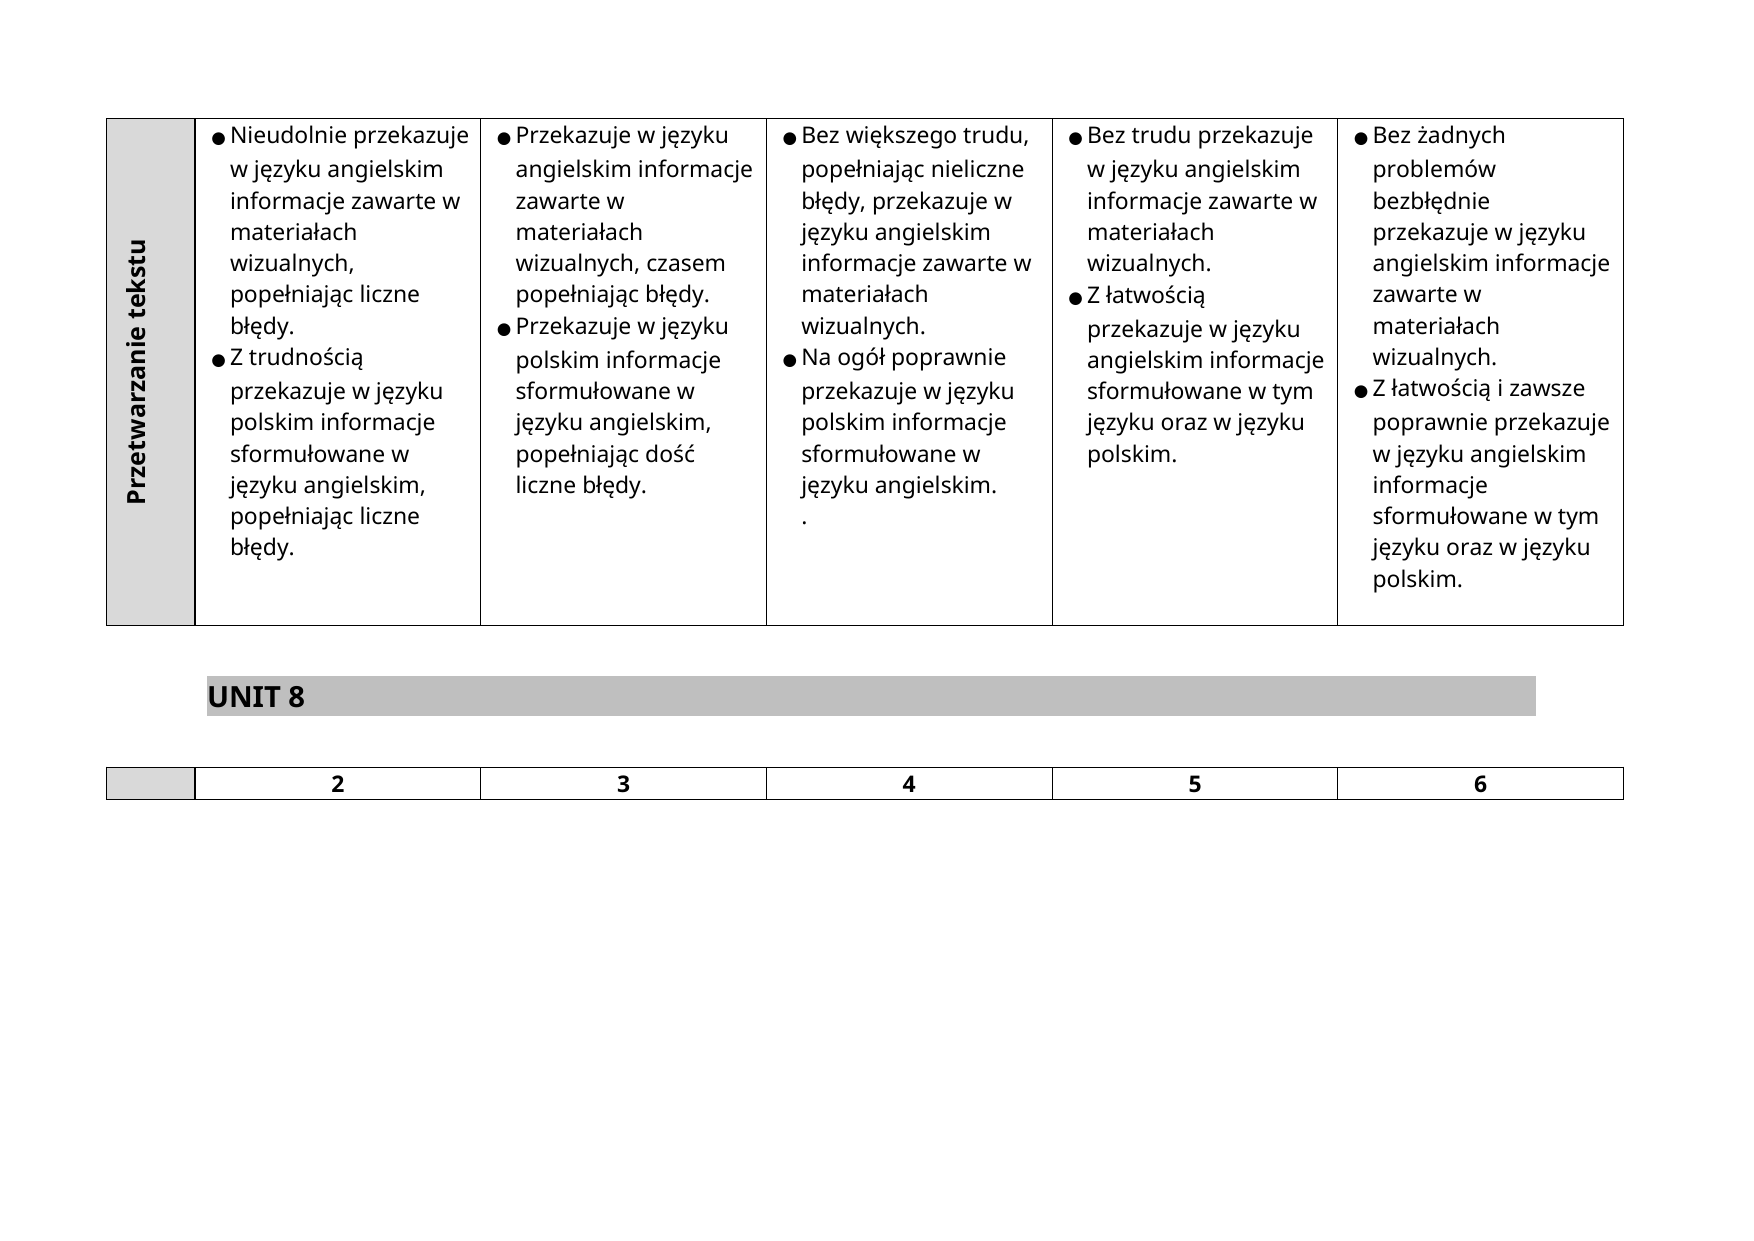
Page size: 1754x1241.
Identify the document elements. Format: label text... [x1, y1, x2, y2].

table_cell Przekazuje w języku angielskim informacje zawarte w materiałach wizualnych, czasem popełniając błędy. Przekazuje w języku polskim informacje sformułowane w języku angielskim, popełniając dość liczne błędy. [481, 119, 766, 625]
text UNIT 8 [207, 676, 1536, 716]
table_header [107, 768, 194, 799]
table_header 5 [1053, 768, 1337, 799]
table_header 6 [1338, 768, 1623, 799]
table_header 2 [196, 768, 480, 799]
table_cell Bez trudu przekazuje w języku angielskim informacje zawarte w materiałach wizualnych. Z łatwością przekazuje w języku angielskim informacje sformułowane w tym języku oraz w języku polskim. [1053, 119, 1337, 625]
table_cell Bez żadnych problemów bezbłędnie przekazuje w języku angielskim informacje zawarte w materiałach wizualnych. Z łatwością i zawsze poprawnie przekazuje w języku angielskim informacje sformułowane w tym języku oraz w języku polskim. [1338, 119, 1623, 625]
table_cell Bez większego trudu, popełniając nieliczne błędy, przekazuje w języku angielskim informacje zawarte w materiałach wizualnych. Na ogół poprawnie przekazuje w języku polskim informacje sformułowane w języku angielskim. . [767, 119, 1052, 625]
table_cell Przetwarzanie tekstu [107, 119, 194, 625]
table_header 4 [767, 768, 1052, 799]
table_header 3 [481, 768, 766, 799]
table_cell Nieudolnie przekazuje w języku angielskim informacje zawarte w materiałach wizualnych, popełniając liczne błędy. Z trudnością przekazuje w języku polskim informacje sformułowane w języku angielskim, popełniając liczne błędy. [196, 119, 480, 625]
